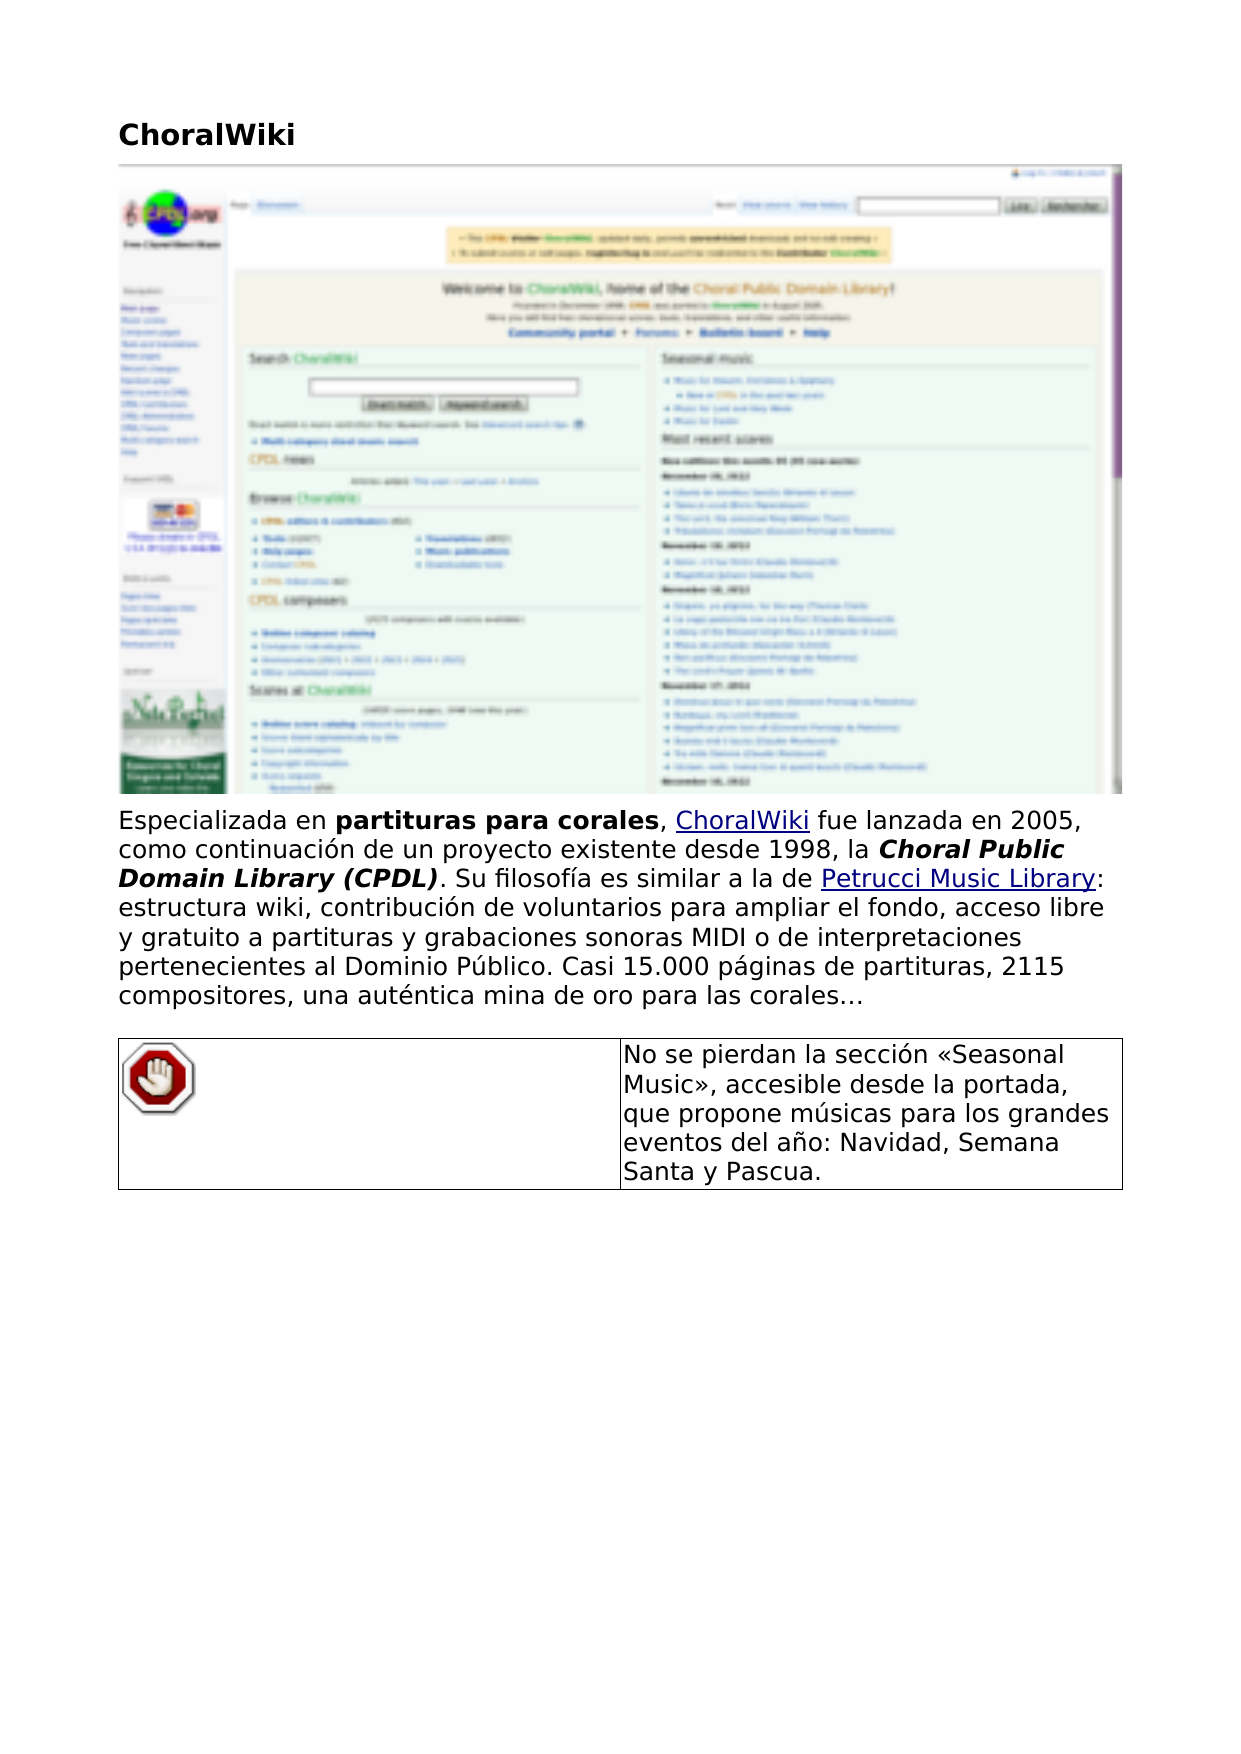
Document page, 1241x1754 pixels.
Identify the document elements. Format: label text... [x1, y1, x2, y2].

table_header No se pierdan la sección «Seasonal Music», accesible desde la portada, que propone músicas para los grandes eventos del año: Navidad, Semana Santa y Pascua. [621, 1039, 1122, 1189]
picture [121, 1040, 197, 1116]
text Especializada en partituras para corales, ChoralWiki fue lanzada en 2005, como continuación de un proyecto existente desde 1998, la Choral Public Domain Library (CPDL). Su filosofía es similar a la de Petrucci Music Library: estructura wiki, contribución de voluntarios para ampliar el fondo, acceso libre y gratuito a partituras y grabaciones sonoras MIDI o de interpretaciones pertenecientes al Dominio Público. Casi 15.000 páginas de partituras, 2115 compositores, una auténtica mina de oro para las corales… [118, 806, 1122, 1010]
picture [118, 164, 1123, 794]
subtitle ChoralWiki [118, 118, 1122, 152]
table_header [119, 1039, 620, 1189]
